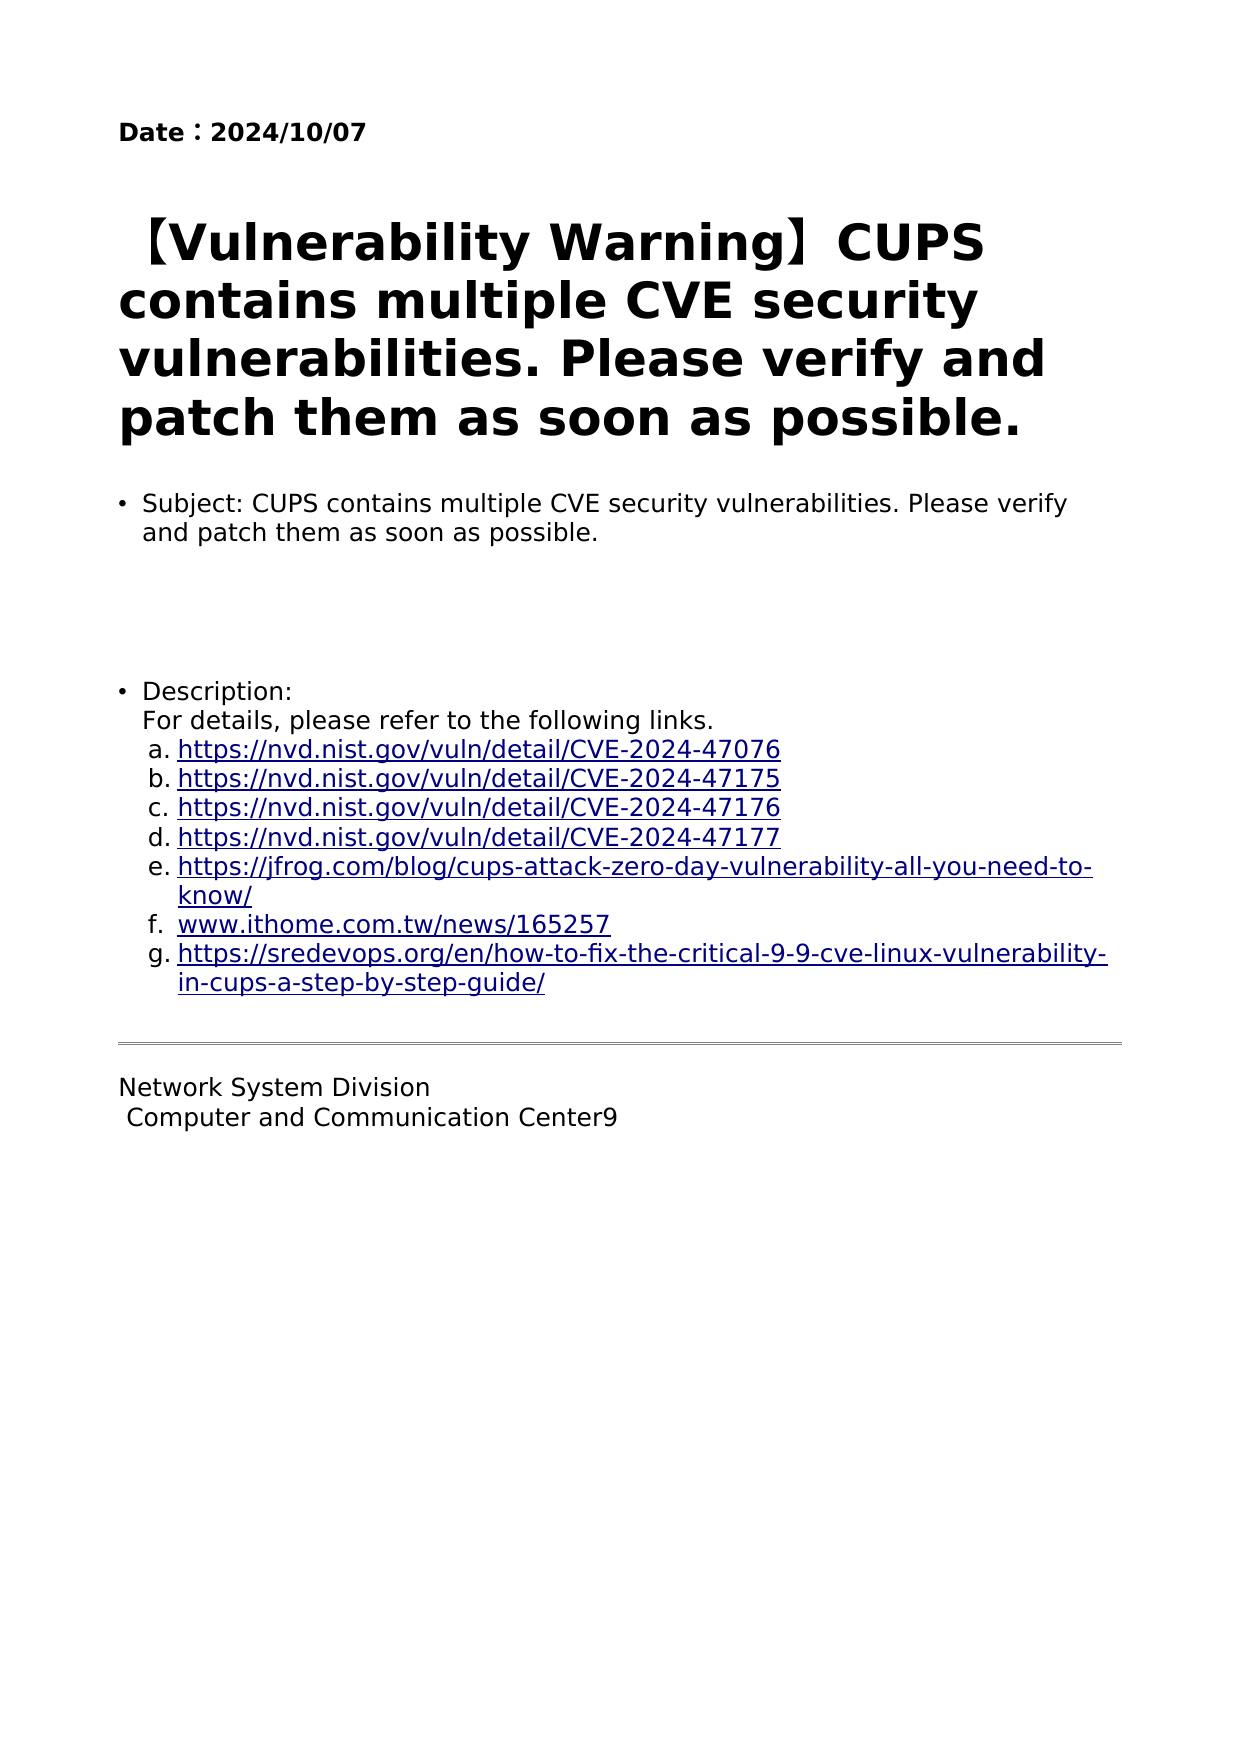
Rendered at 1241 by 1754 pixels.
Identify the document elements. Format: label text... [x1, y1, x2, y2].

list https://sredevops.org/en/how-to-fix-the-critical-9-9-cve-linux-vulnerability-in-cups-a-step-by-step-guide/ [148, 939, 1122, 998]
subtitle 【Vulnerability Warning】CUPS contains multiple CVE security vulnerabilities. Please verify and patch them as soon as possible. [118, 214, 1122, 447]
list Subject: CUPS contains multiple CVE security vulnerabilities. Please verify and patch them as soon as possible. [118, 489, 1122, 547]
list https://nvd.nist.gov/vuln/detail/CVE-2024-47176 [148, 794, 1122, 823]
list www.ithome.com.tw/news/165257 [148, 910, 1122, 939]
text Date：2024/10/07 [118, 118, 1122, 176]
list https://nvd.nist.gov/vuln/detail/CVE-2024-47076 [148, 735, 1122, 764]
list https://nvd.nist.gov/vuln/detail/CVE-2024-47177 [148, 823, 1122, 852]
list Description: For details, please refer to the following links. [118, 677, 1122, 735]
list https://nvd.nist.gov/vuln/detail/CVE-2024-47175 [148, 764, 1122, 794]
list https://jfrog.com/blog/cups-attack-zero-day-vulnerability-all-you-need-to-know/ [148, 852, 1122, 910]
text Network System Division Computer and Communication Center9 [118, 1074, 1122, 1132]
